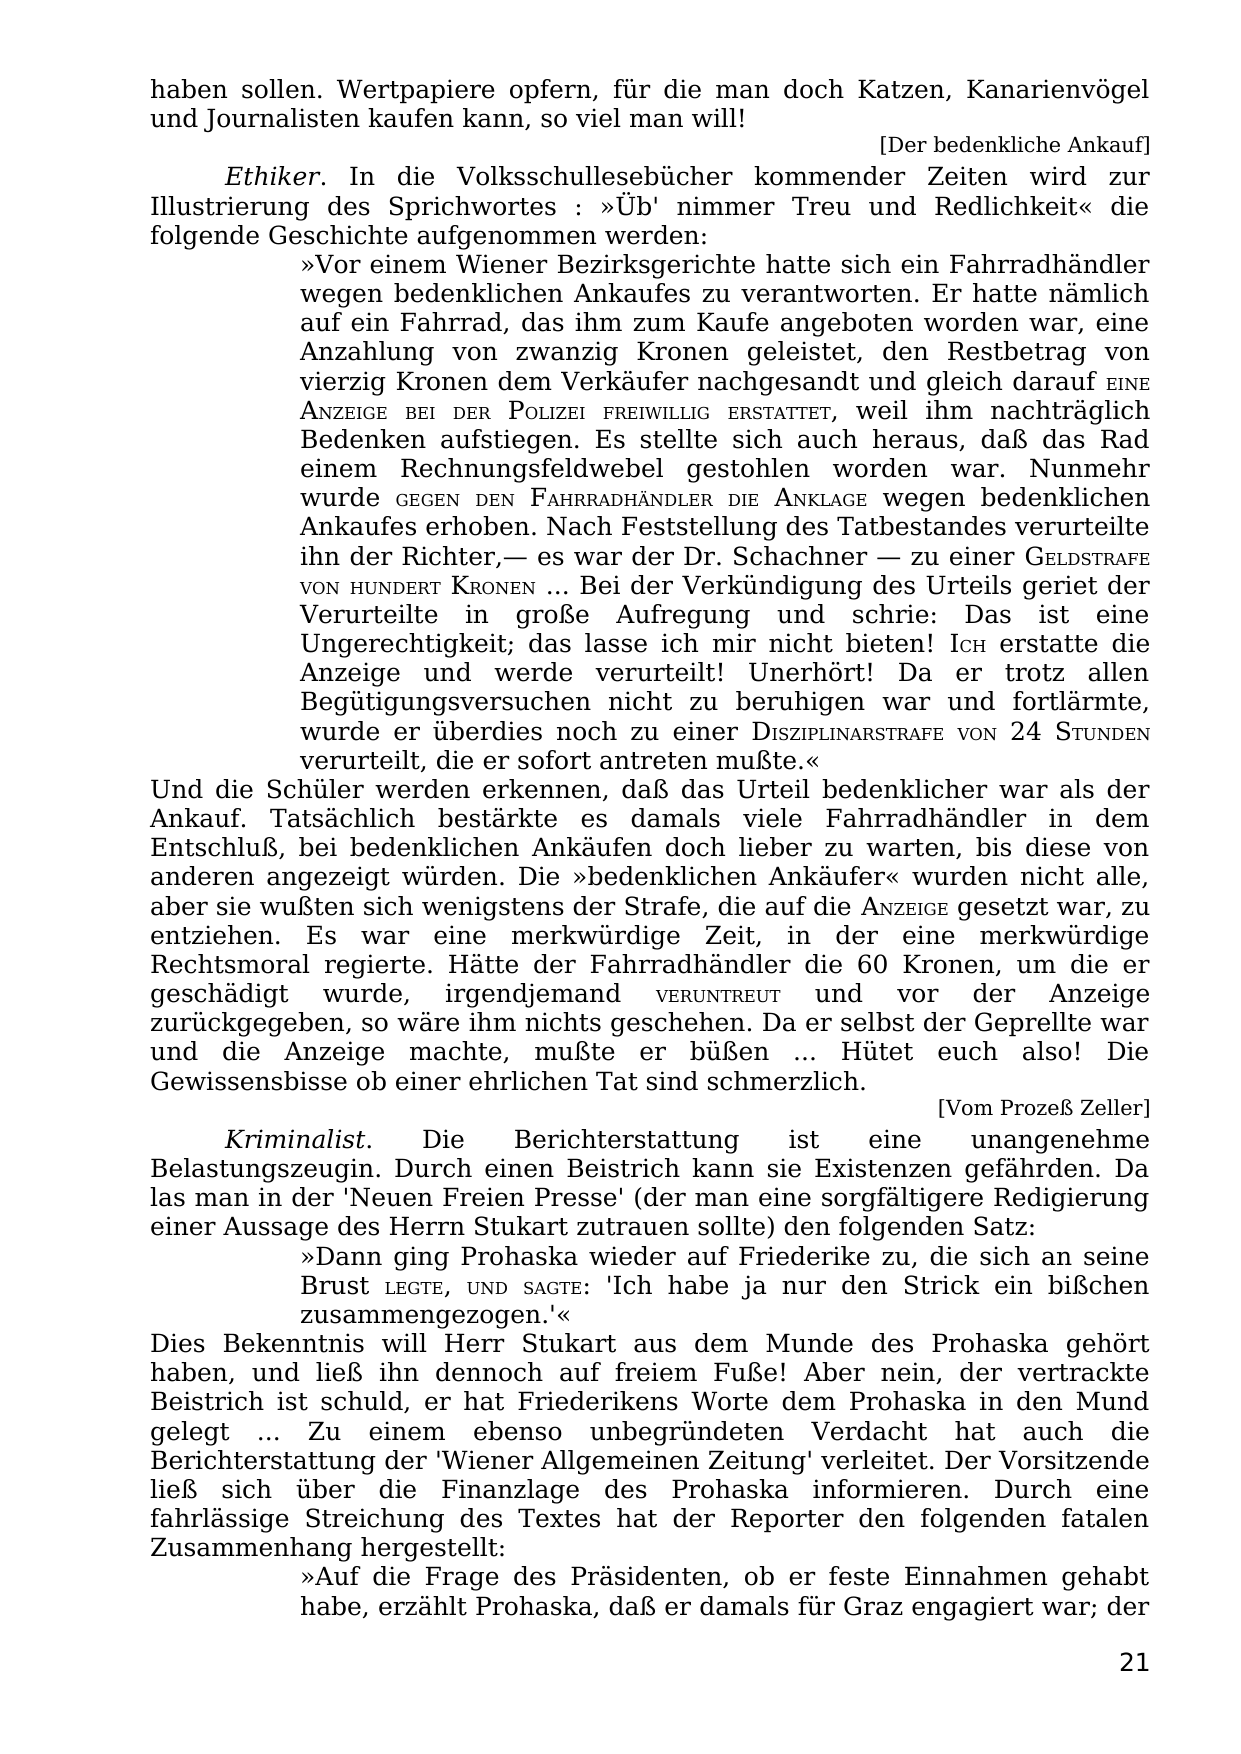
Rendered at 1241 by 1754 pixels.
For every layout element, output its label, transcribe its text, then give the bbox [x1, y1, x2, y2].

text [Der bedenkliche Ankauf] [150, 133, 1151, 158]
text »Dann ging Prohaska wieder auf Friederike zu, die sich an seine Brust legte, und sagte: 'Ich habe ja nur den Strick ein bißchen zusammengezogen.'« [300, 1242, 1151, 1329]
text »Auf die Frage des Präsidenten, ob er feste Einnahmen gehabt habe, erzählt Prohaska, daß er damals für Graz engagiert war; der [300, 1562, 1151, 1621]
text Und die Schüler werden erkennen, daß das Urteil bedenklicher war als der Ankauf. Tatsächlich bestärkte es damals viele Fahrradhändler in dem Entschluß, bei bedenklichen Ankäufen doch lieber zu warten, bis diese von anderen angezeigt würden. Die »bedenklichen Ankäufer« wurden nicht alle, aber sie wußten sich wenigstens der Strafe, die auf die Anzeige gesetzt war, zu entziehen. Es war eine merkwürdige Zeit, in der eine merkwürdige Rechtsmoral regierte. Hätte der Fahrradhändler die 60 Kronen, um die er geschädigt wurde, irgendjemand veruntreut und vor der Anzeige zurückgegeben, so wäre ihm nichts geschehen. Da er selbst der Geprellte war und die Anzeige machte, mußte er büßen ... Hütet euch also! Die Gewissensbisse ob einer ehrlichen Tat sind schmerzlich. [150, 775, 1151, 1096]
text [Vom Prozeß Zeller] [150, 1096, 1151, 1120]
text Kriminalist. Die Berichterstattung ist eine unangenehme Belastungszeugin. Durch einen Beistrich kann sie Existenzen gefährden. Da las man in der 'Neuen Freien Presse' (der man eine sorgfältigere Redigierung einer Aussage des Herrn Stukart zutrauen sollte) den folgenden Satz: [150, 1120, 1151, 1242]
text Dies Bekenntnis will Herr Stukart aus dem Munde des Prohaska gehört haben, und ließ ihn dennoch auf freiem Fuße! Aber nein, der vertrackte Beistrich ist schuld, er hat Friederikens Worte dem Prohaska in den Mund gelegt ... Zu einem ebenso unbegründeten Verdacht hat auch die Berichterstattung der 'Wiener Allgemeinen Zeitung' verleitet. Der Vorsitzende ließ sich über die Finanzlage des Prohaska informieren. Durch eine fahrlässige Streichung des Textes hat der Reporter den folgenden fatalen Zusammenhang hergestellt: [150, 1329, 1151, 1562]
text Ethiker. In die Volksschullesebücher kommender Zeiten wird zur Illustrierung des Sprichwortes : »Üb' nimmer Treu und Redlichkeit« die folgende Geschichte aufgenommen werden: [150, 158, 1151, 250]
text »Vor einem Wiener Bezirksgerichte hatte sich ein Fahrradhändler wegen bedenklichen Ankaufes zu verantworten. Er hatte nämlich auf ein Fahrrad, das ihm zum Kaufe angeboten worden war, eine Anzahlung von zwanzig Kronen geleistet, den Restbetrag von vierzig Kronen dem Verkäufer nachgesandt und gleich darauf eine Anzeige bei der Polizei freiwillig erstattet, weil ihm nachträglich Bedenken aufstiegen. Es stellte sich auch heraus, daß das Rad einem Rechnungsfeldwebel gestohlen worden war. Nunmehr wurde gegen den Fahrradhändler die Anklage wegen bedenklichen Ankaufes erhoben. Nach Feststellung des Tatbestandes verurteilte ihn der Richter,— es war der Dr. Schachner — zu einer Geldstrafe von hundert Kronen ... Bei der Verkündigung des Urteils geriet der Verurteilte in große Aufregung und schrie: Das ist eine Ungerechtigkeit; das lasse ich mir nicht bieten! Ich erstatte die Anzeige und werde verurteilt! Unerhört! Da er trotz allen Begütigungsversuchen nicht zu beruhigen war und fortlärmte, wurde er überdies noch zu einer Disziplinarstrafe von 24 Stunden verurteilt, die er sofort antreten mußte.« [300, 250, 1151, 775]
text haben sollen. Wertpapiere opfern, für die man doch Katzen, Kanarienvögel und Journalisten kaufen kann, so viel man will! [150, 75, 1151, 133]
